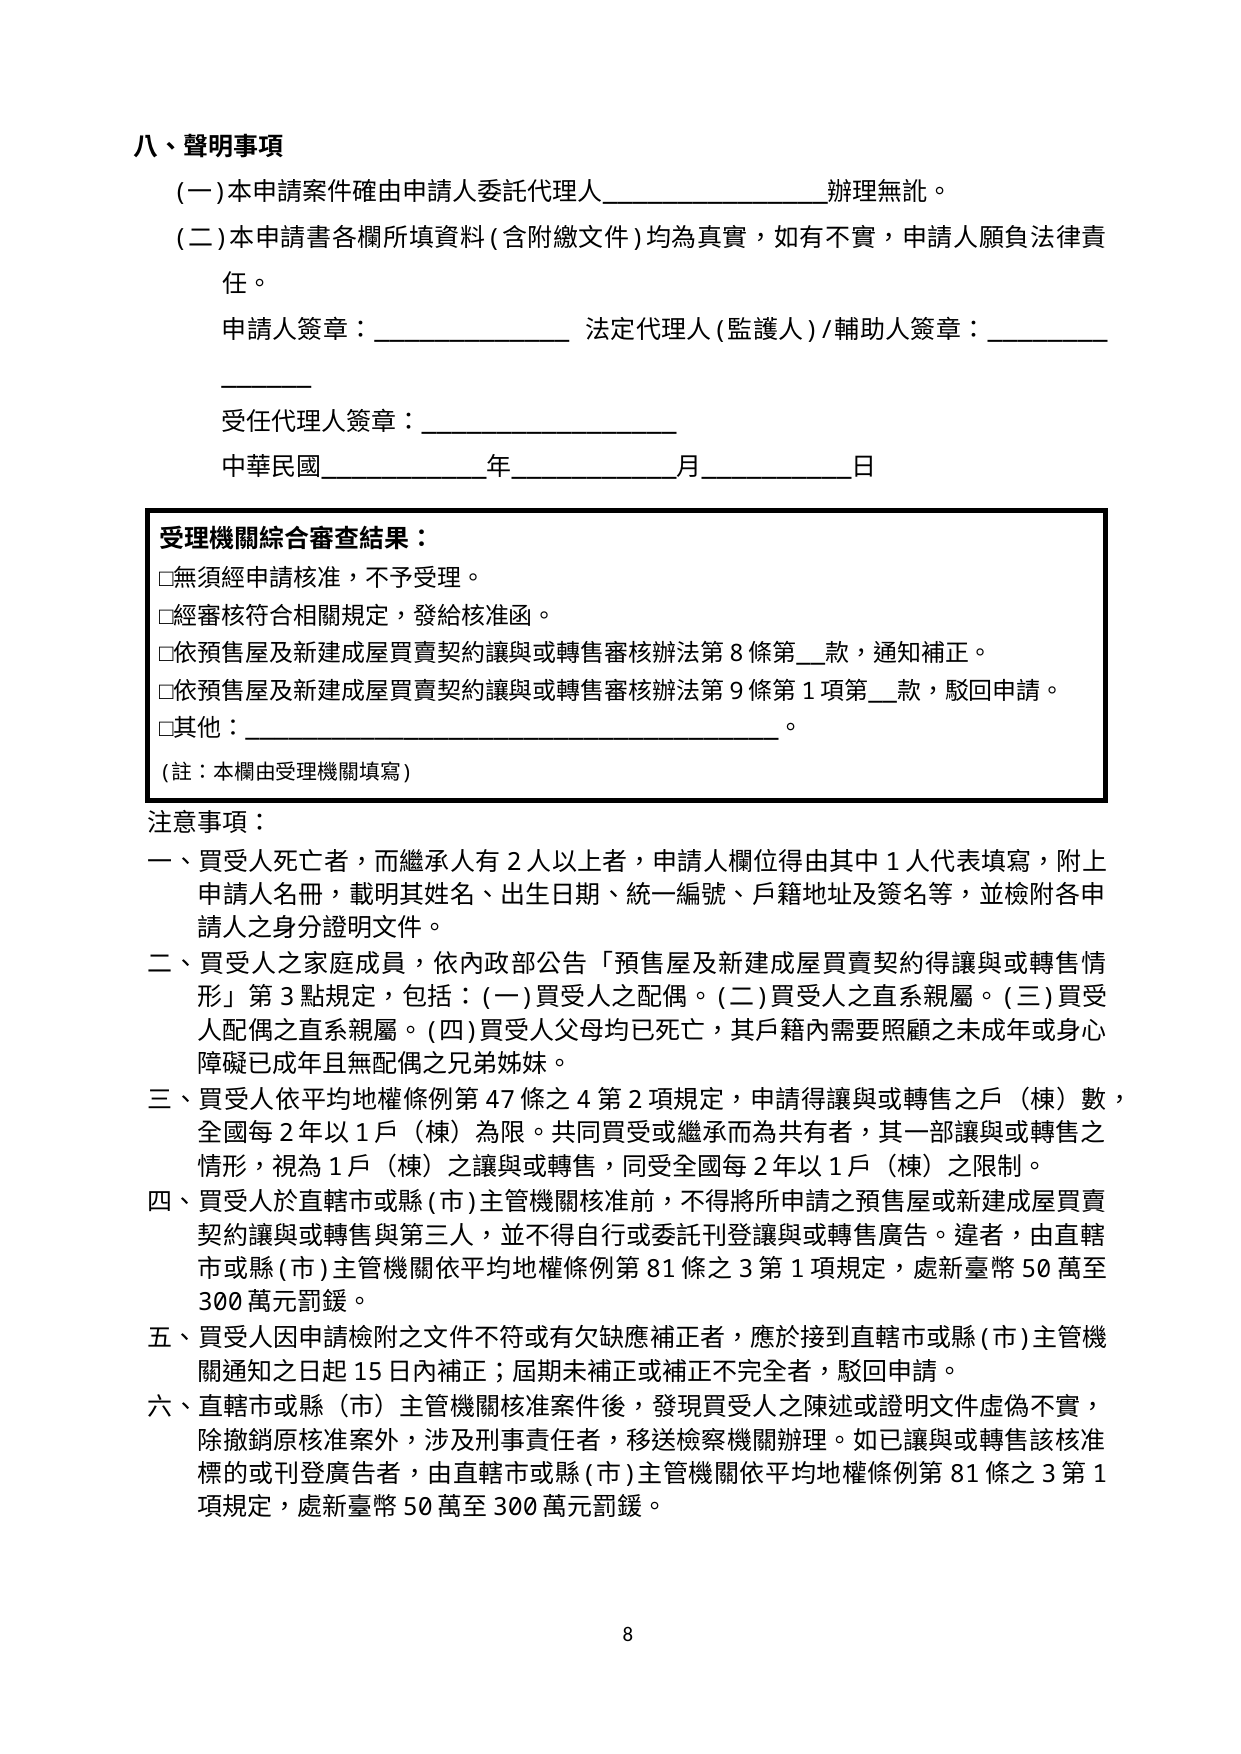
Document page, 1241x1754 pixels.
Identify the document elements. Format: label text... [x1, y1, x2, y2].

text (一)本申請案件確由申請人委託代理人_______________辦理無訛。 [173, 162, 1107, 208]
text 中華民國___________年___________月__________日 [221, 437, 1107, 483]
text 一、買受人死亡者，而繼承人有2人以上者，申請人欄位得由其中1人代表填寫，附上申請人名冊，載明其姓名、出生日期、統一編號、戶籍地址及簽名等，並檢附各申請人之身分證明文件。 [148, 843, 1107, 943]
text 八、聲明事項 [133, 123, 1107, 162]
text 二、買受人之家庭成員，依內政部公告「預售屋及新建成屋買賣契約得讓與或轉售情形」第3點規定，包括：(一)買受人之配偶。(二)買受人之直系親屬。(三)買受人配偶之直系親屬。(四)買受人父母均已死亡，其戶籍內需要照顧之未成年或身心障礙已成年且無配偶之兄弟姊妹。 [148, 946, 1107, 1079]
text 申請人簽章：_____________ 法定代理人(監護人)/輔助人簽章：______________ [221, 300, 1107, 391]
text 六、直轄市或縣（市）主管機關核准案件後，發現買受人之陳述或證明文件虛偽不實，除撤銷原核准案外，涉及刑事責任者，移送檢察機關辦理。如已讓與或轉售該核准標的或刊登廣告者，由直轄市或縣(市)主管機關依平均地權條例第81條之3第1項規定，處新臺幣50萬至300萬元罰鍰。 [148, 1389, 1107, 1522]
text 五、買受人因申請檢附之文件不符或有欠缺應補正者，應於接到直轄市或縣(市)主管機關通知之日起15日內補正；屆期未補正或補正不完全者，駁回申請。 [148, 1320, 1107, 1387]
table_cell [487, 744, 1103, 798]
text 受任代理人簽章：_________________ [221, 391, 1107, 437]
table_cell (註：本欄由受理機關填寫) [150, 744, 487, 798]
text 注意事項： [148, 803, 1107, 838]
text 三、買受人依平均地權條例第47條之4第2項規定，申請得讓與或轉售之戶（棟）數，全國每2年以1戶（棟）為限。共同買受或繼承而為共有者，其一部讓與或轉售之情形，視為1戶（棟）之讓與或轉售，同受全國每2年以1戶（棟）之限制。 [148, 1082, 1107, 1182]
text 四、買受人於直轄市或縣(市)主管機關核准前，不得將所申請之預售屋或新建成屋買賣契約讓與或轉售與第三人，並不得自行或委託刊登讓與或轉售廣告。違者，由直轄市或縣(市)主管機關依平均地權條例第81條之3第1項規定，處新臺幣50萬至300萬元罰鍰。 [148, 1184, 1107, 1317]
text (二)本申請書各欄所填資料(含附繳文件)均為真實，如有不實，申請人願負法律責任。 [173, 208, 1107, 300]
table_header 受理機關綜合審查結果： □無須經申請核准，不予受理。 □經審核符合相關規定，發給核准函。 □依預售屋及新建成屋買賣契約讓與或轉售審核辦法第8條第__款，通知補正。 □依預售屋及新建成屋買賣契約讓與或轉售審核辦法第9條第1項第__款，駁回申請。 □其他：____________________________________。 [150, 513, 1103, 744]
